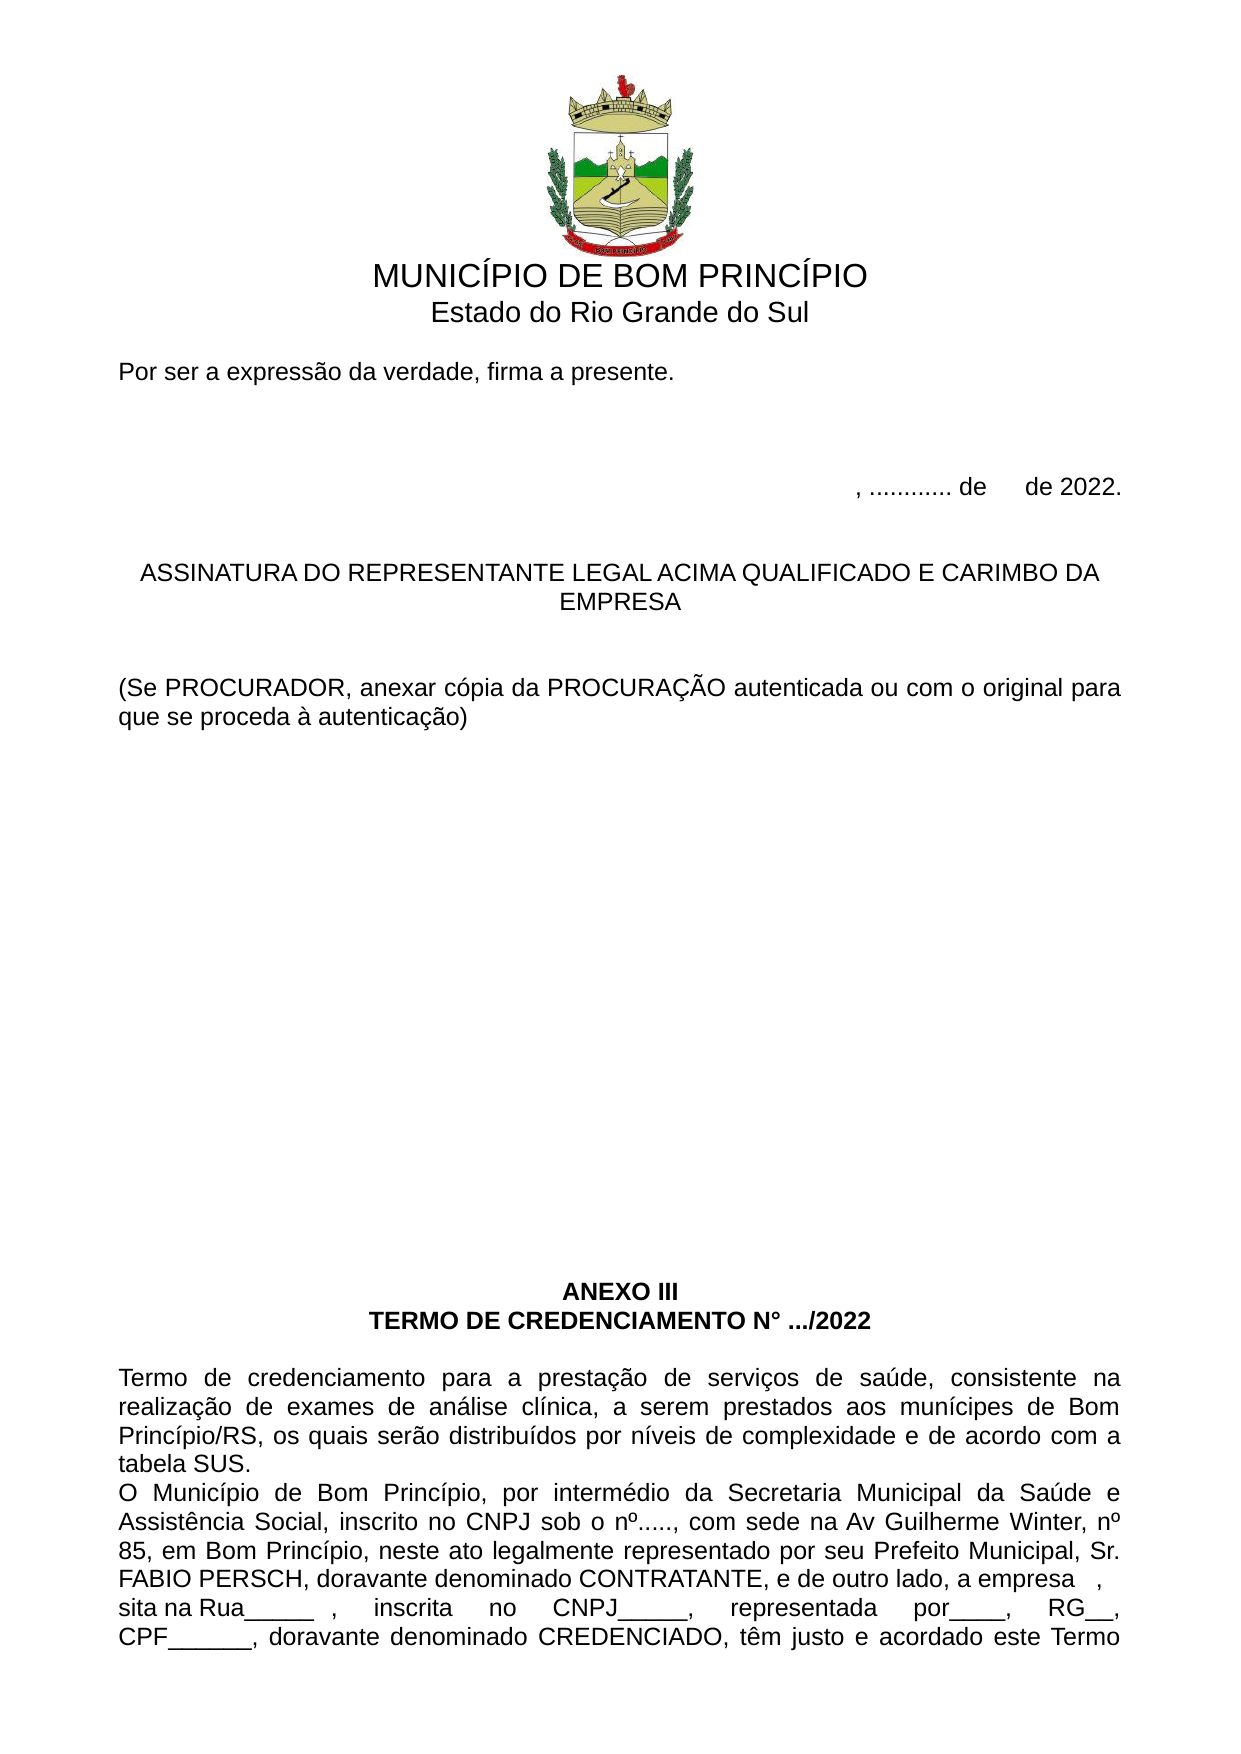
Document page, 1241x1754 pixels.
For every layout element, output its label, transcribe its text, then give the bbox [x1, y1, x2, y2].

text Termo de credenciamento para a prestação de serviços de saúde, consistente na realização de exames de análise clínica, a serem prestados aos munícipes de Bom Princípio/RS, os quais serão distribuídos por níveis de complexidade e de acordo com a tabela SUS. [118, 1363, 1122, 1478]
text , ............ de de 2022. [118, 472, 1122, 501]
text ANEXO III [118, 1277, 1122, 1306]
text Por ser a expressão da verdade, firma a presente. [118, 357, 1122, 386]
text (Se PROCURADOR, anexar cópia da PROCURAÇÃO autenticada ou com o original para que se proceda à autenticação) [118, 673, 1122, 731]
text TERMO DE CREDENCIAMENTO N° .../2022 [118, 1306, 1122, 1334]
text O Município de Bom Princípio, por intermédio da Secretaria Municipal da Saúde e Assistência Social, inscrito no CNPJ sob o nº....., com sede na Av Guilherme Winter, nº 85, em Bom Princípio, neste ato legalmente representado por seu Prefeito Municipal, Sr. FABIO PERSCH, doravante denominado CONTRATANTE, e de outro lado, a empresa , sita na Rua_____ , inscrita no CNPJ_____, representada por____, RG__, CPF______, doravante denominado CREDENCIADO, têm justo e acordado este Termo [118, 1478, 1122, 1651]
text ASSINATURA DO REPRESENTANTE LEGAL ACIMA QUALIFICADO E CARIMBO DA EMPRESA [118, 558, 1122, 616]
